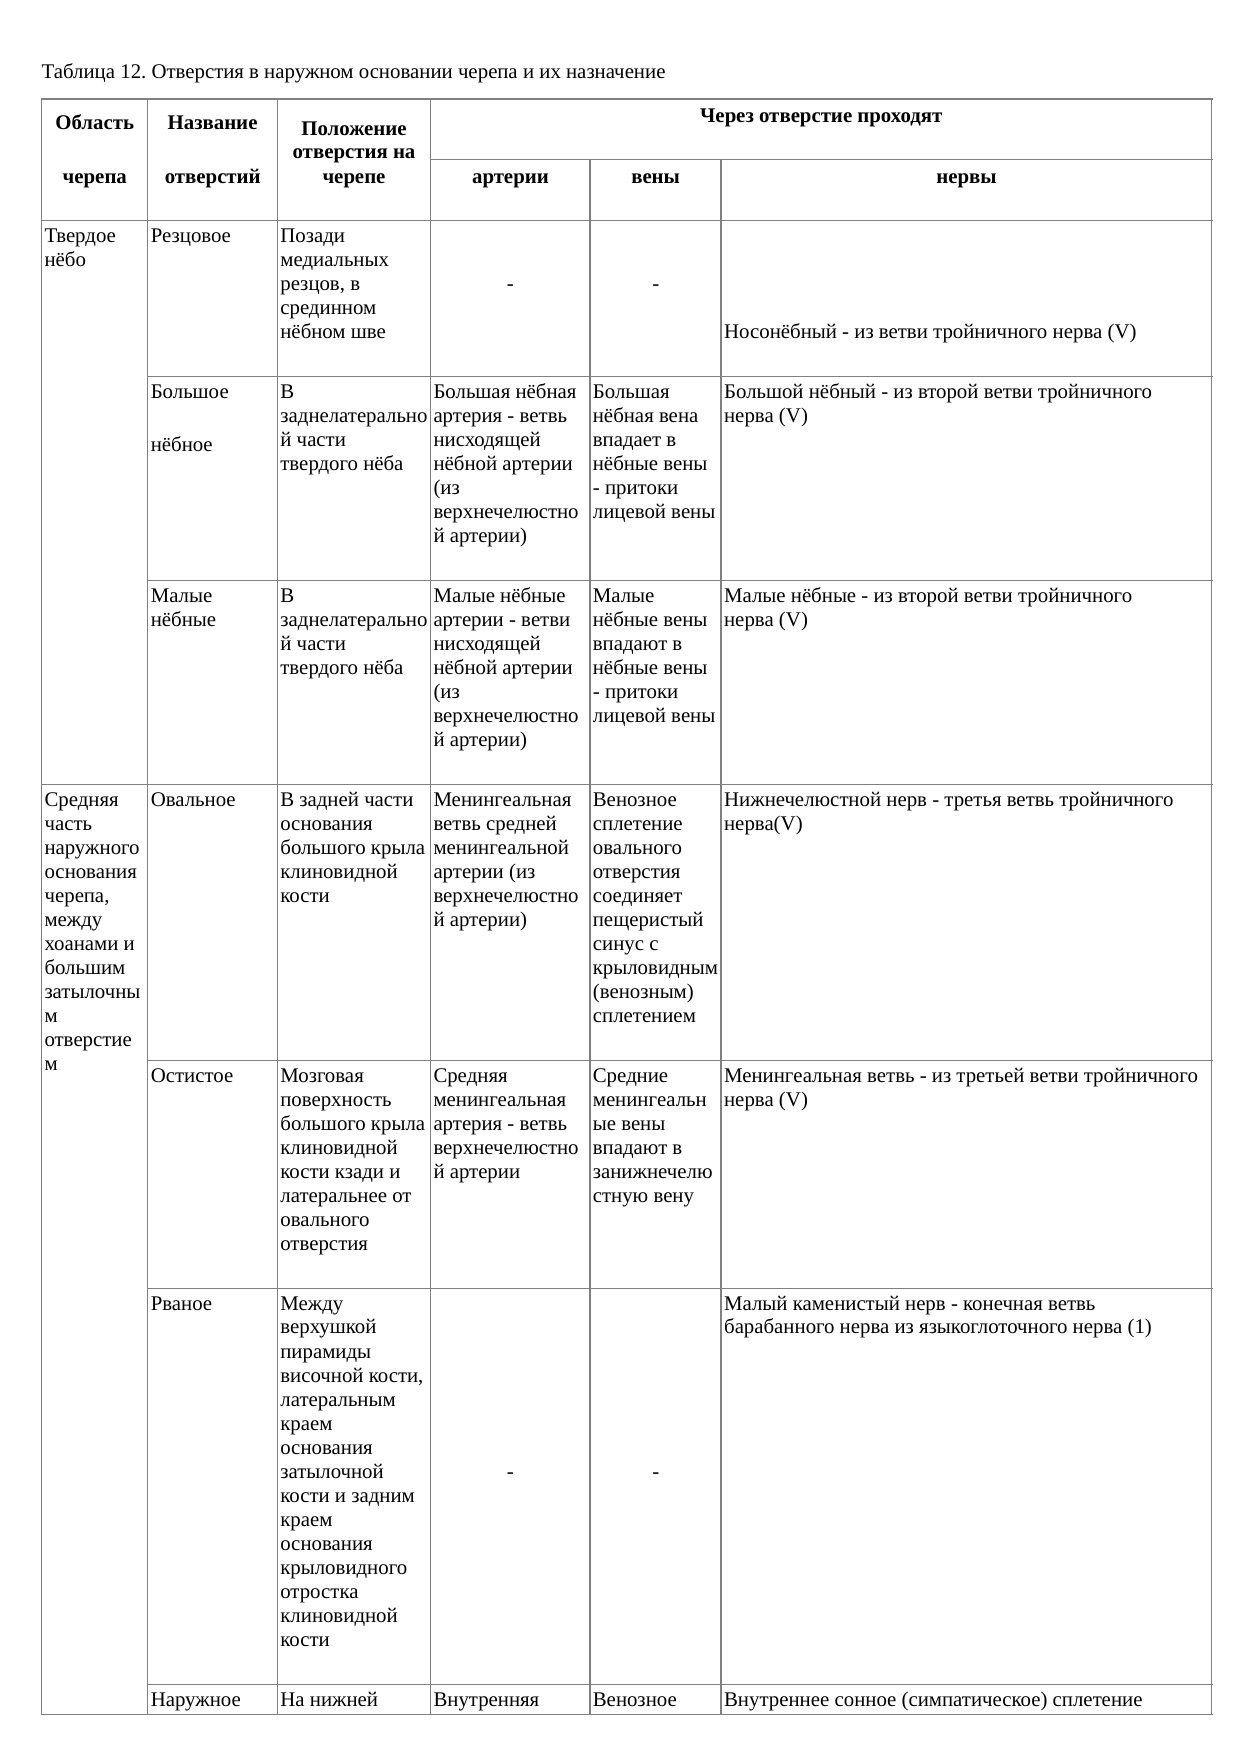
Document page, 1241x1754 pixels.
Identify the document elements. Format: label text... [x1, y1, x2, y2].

table_cell Твердое нёбо [42, 221, 147, 783]
table_cell Венозное сплетение овального отверстия соединяет пещеристый синус с крыловидным (венозным) сплетением [591, 785, 720, 1059]
table_cell артерии [431, 160, 589, 220]
table_cell - [431, 221, 589, 376]
table_cell Средние менингеальные вены впадают в занижнечелюстную вену [591, 1061, 720, 1287]
table_cell Малый каменистый нерв - конечная ветвь барабанного нерва из языкоглоточного нерва (1) [722, 1289, 1211, 1684]
table_cell Рваное [148, 1289, 277, 1684]
table_cell Мозговая поверхность большого крыла клиновидной кости кзади и латеральнее от овального отверстия [278, 1061, 430, 1287]
table_cell Остистое [148, 1061, 277, 1287]
table_cell Внутренняя [431, 1685, 589, 1714]
table_cell В задней части основания большого крыла клиновидной кости [278, 785, 430, 1059]
table_cell Позади медиальных резцов, в срединном нёбном шве [278, 221, 430, 376]
table_cell Внутреннее сонное (симпатическое) сплетение [722, 1685, 1211, 1714]
table_header Положение отверстия на черепе [278, 100, 430, 220]
table_cell нервы [722, 160, 1211, 220]
table_cell Носонёбный - из ветви тройничного нерва (V) [722, 221, 1211, 376]
table_cell На нижней [278, 1685, 430, 1714]
table_cell Между верхушкой пирамиды височной кости, латеральным краем основания затылочной кости и задним краем основания крыловидного отростка клиновидной кости [278, 1289, 430, 1684]
text Таблица 12. Отверстия в наружном основании черепа и их назначение [41, 59, 1205, 83]
table_cell Малые нёбные артерии - ветви нисходящей нёбной артерии (из верхнечелюстной артерии) [431, 581, 589, 783]
table_cell Овальное [148, 785, 277, 1059]
table_cell вены [591, 160, 720, 220]
table_cell Венозное [591, 1685, 720, 1714]
table_cell Большая нёбная артерия - ветвь нисходящей нёбной артерии (из верхнечелюстной артерии) [431, 377, 589, 579]
table_header Название отверстий [148, 100, 277, 220]
table_cell - [431, 1289, 589, 1684]
table_cell В заднелатеральной части твердого нёба [278, 377, 430, 579]
table_cell Наружное [148, 1685, 277, 1714]
table_header Через отверстие проходят [431, 100, 1211, 159]
table_cell Средняя менингеальная артерия - ветвь верхнечелюстной артерии [431, 1061, 589, 1287]
table_cell Большое нёбное [148, 377, 277, 579]
table_cell Средняя часть наружного основания черепа, между хоанами и большим затылочным отверстием [42, 785, 147, 1714]
table_cell В заднелатеральной части твердого нёба [278, 581, 430, 783]
table_cell Большая нёбная вена впадает в нёбные вены - притоки лицевой вены [591, 377, 720, 579]
table_cell Малые нёбные вены впадают в нёбные вены - притоки лицевой вены [591, 581, 720, 783]
table_header Область черепа [42, 100, 147, 220]
table_cell Менингеальная ветвь - из третьей ветви тройничного нерва (V) [722, 1061, 1211, 1287]
table_cell Малые нёбные - из второй ветви тройничного нерва (V) [722, 581, 1211, 783]
table_cell Менингеальная ветвь средней менингеальной артерии (из верхнечелюстной артерии) [431, 785, 589, 1059]
table_cell - [591, 221, 720, 376]
table_cell Большой нёбный - из второй ветви тройничного нерва (V) [722, 377, 1211, 579]
table_cell - [591, 1289, 720, 1684]
table_cell Нижнечелюстной нерв - третья ветвь тройничного нерва(V) [722, 785, 1211, 1059]
table_cell Резцовое [148, 221, 277, 376]
table_cell Малые нёбные [148, 581, 277, 783]
